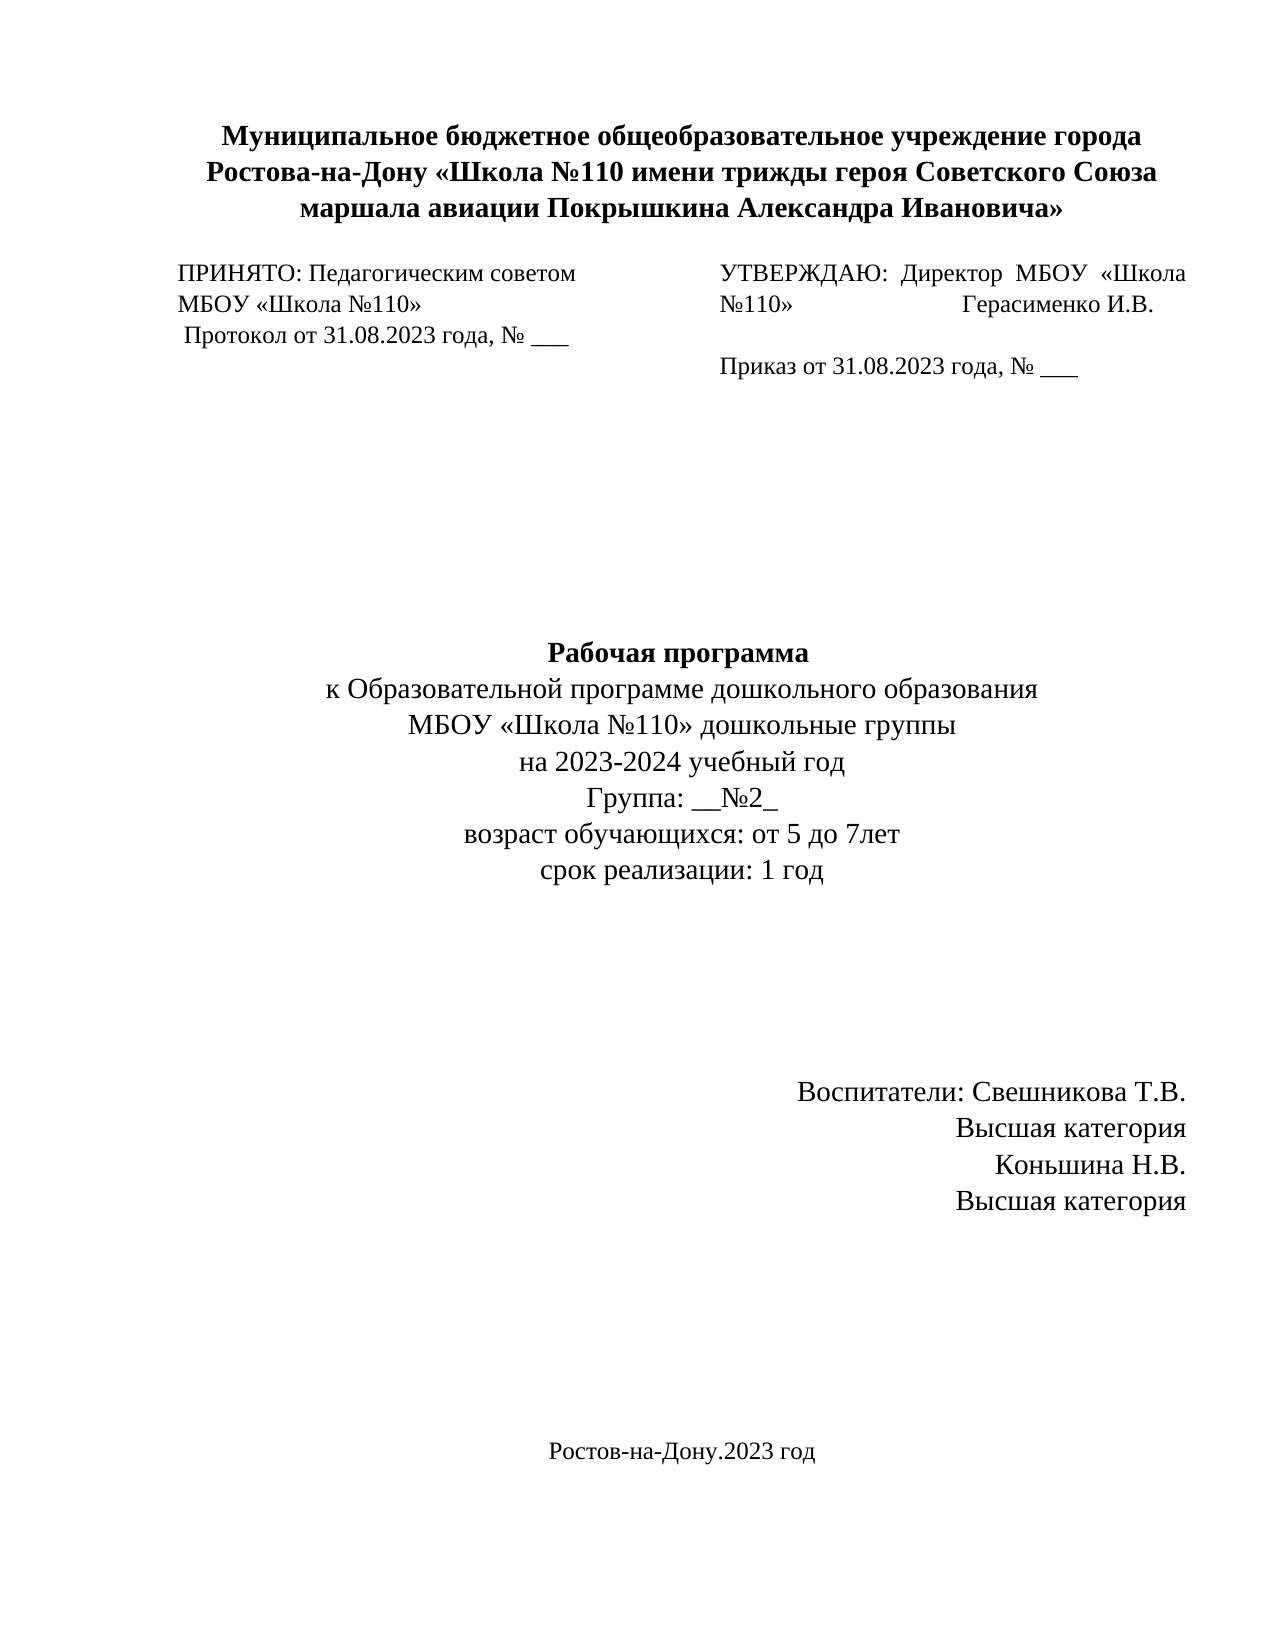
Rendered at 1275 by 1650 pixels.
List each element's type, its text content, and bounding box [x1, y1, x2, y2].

text Коньшина Н.В. [177, 1147, 1186, 1180]
text Рабочая программа [177, 635, 1186, 669]
text Приказ от 31.08.2023 года, № ___ [719, 351, 1186, 379]
text срок реализации: 1 год [177, 852, 1186, 886]
text Высшая категория [177, 1183, 1186, 1216]
text Группа: __№2_ [177, 780, 1186, 813]
text на 2023-2024 учебный год [177, 744, 1186, 777]
text УТВЕРЖДАЮ: Директор МБОУ «Школа №110» Герасименко И.В. [719, 258, 1186, 317]
text Протокол от 31.08.2023 года, № ___ [177, 320, 644, 348]
text Высшая категория [177, 1111, 1186, 1144]
text к Образовательной программе дошкольного образования [177, 671, 1186, 705]
text МБОУ «Школа №110» дошкольные группы [177, 707, 1186, 741]
text МБОУ «Школа №110» [177, 289, 644, 317]
text Воспитатели: Свешникова Т.В. [177, 1074, 1186, 1108]
text Муниципальное бюджетное общеобразовательное учреждение города Ростова-на-Дону «Школа №110 имени трижды героя Советского Союза маршала авиации Покрышкина Александра Ивановича» [177, 118, 1186, 224]
text ПРИНЯТО: Педагогическим советом [177, 258, 644, 286]
text Ростов-на-Дону.2023 год [177, 1436, 1186, 1465]
text возраст обучающихся: от 5 до 7лет [177, 816, 1186, 849]
